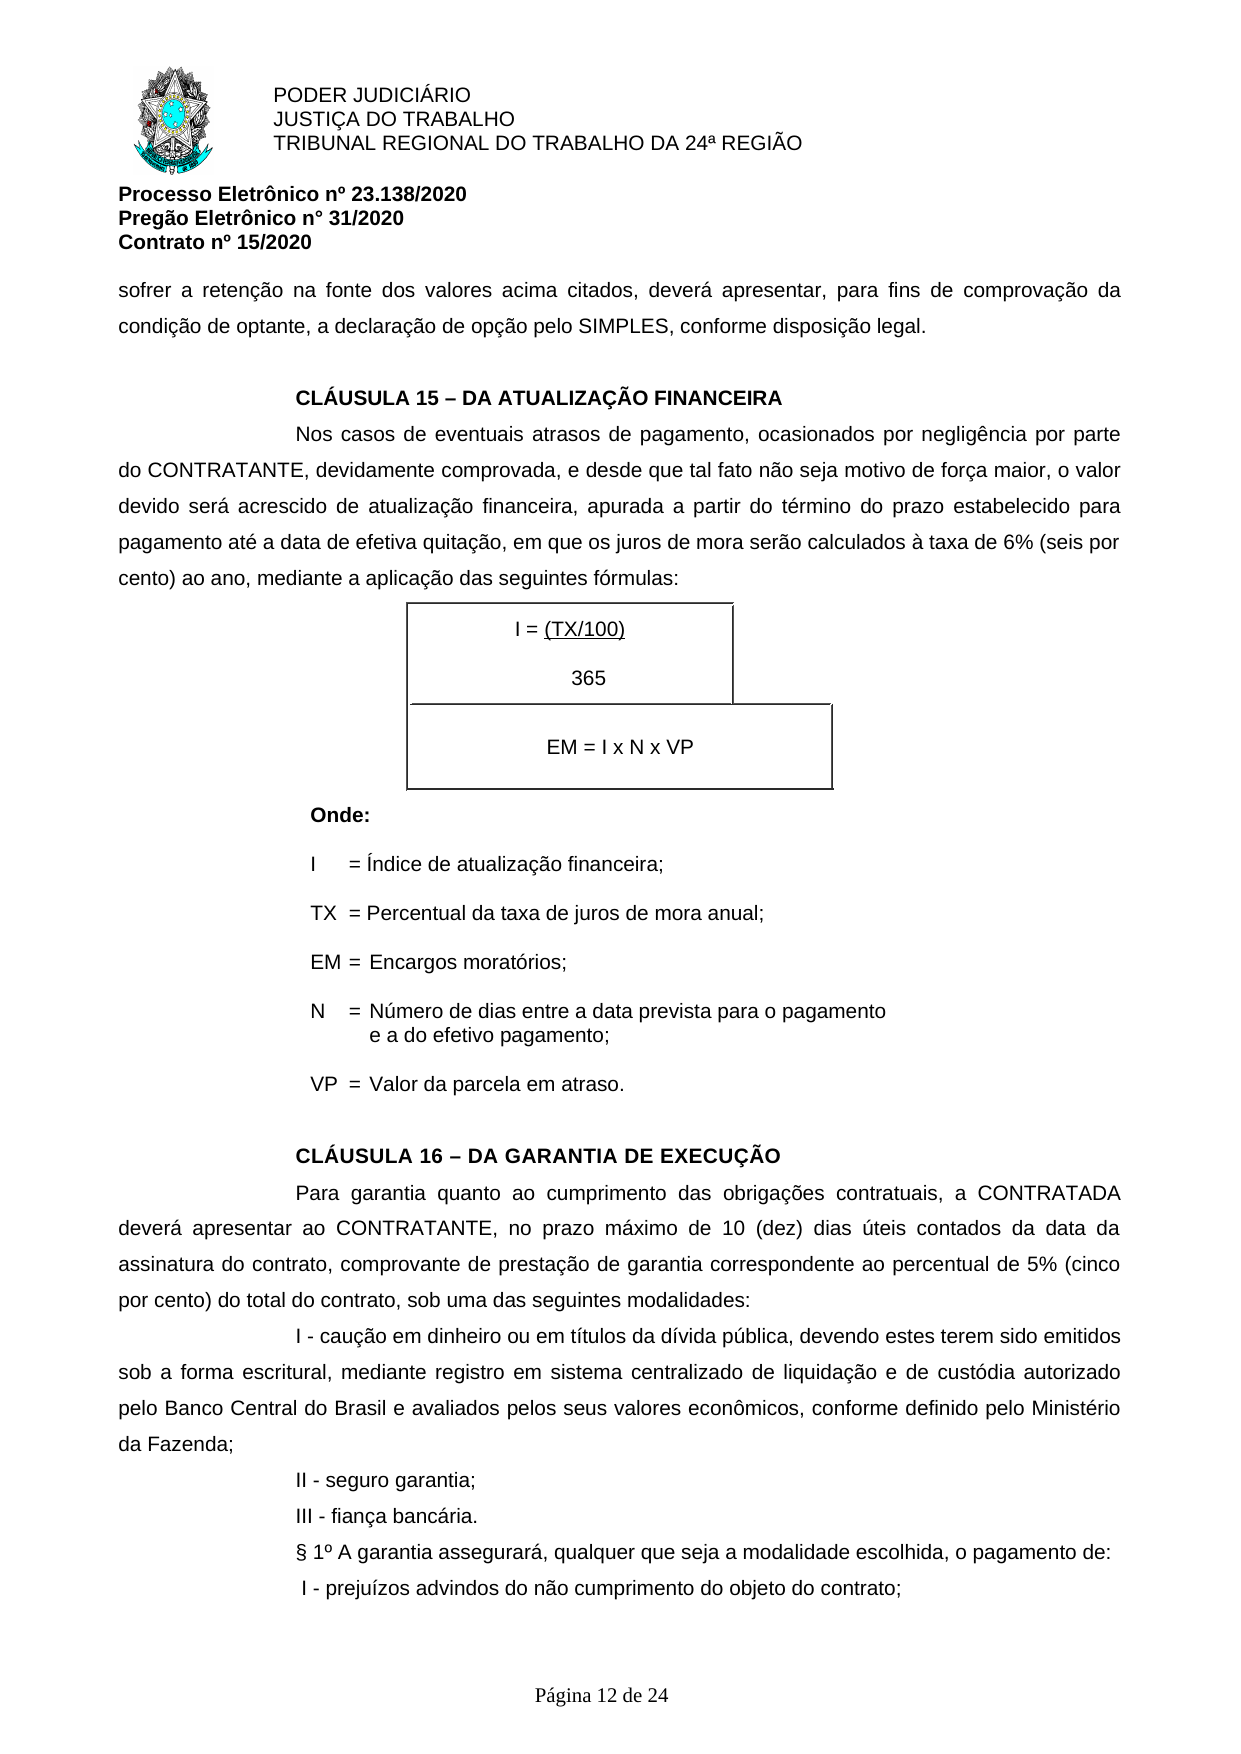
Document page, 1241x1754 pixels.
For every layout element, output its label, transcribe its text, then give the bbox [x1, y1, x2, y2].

text Onde: [310, 803, 1122, 827]
text N = Número de dias entre a data prevista para o pagamento e a do efetivo pagamento; [310, 999, 901, 1047]
table_header [732, 602, 833, 703]
text I = Índice de atualização financeira; [310, 852, 1122, 876]
text Nos casos de eventuais atrasos de pagamento, ocasionados por negligência por parte do CONTRATANTE, devidamente comprovada, e desde que tal fato não seja motivo de força maior, o valor devido será acrescido de atualização financeira, apurada a partir do término do prazo estabelecido para pagamento até a data de efetiva quitação, em que os juros de mora serão calculados à taxa de 6% (seis por cento) ao ano, mediante a aplicação das seguintes fórmulas: [118, 422, 1122, 589]
text CLÁUSULA 15 – DA ATUALIZAÇÃO FINANCEIRA [118, 386, 1119, 410]
text I - caução em dinheiro ou em títulos da dívida pública, devendo estes terem sido emitidos sob a forma escritural, mediante registro em sistema centralizado de liquidação e de custódia autorizado pelo Banco Central do Brasil e avaliados pelos seus valores econômicos, conforme definido pelo Ministério da Fazenda; [118, 1324, 1122, 1456]
text II - seguro garantia; [118, 1468, 1122, 1492]
text III - fiança bancária. [118, 1504, 1122, 1528]
picture [133, 66, 214, 175]
text Para garantia quanto ao cumprimento das obrigações contratuais, a CONTRATADA deverá apresentar ao CONTRATANTE, no prazo máximo de 10 (dez) dias úteis contados da data da assinatura do contrato, comprovante de prestação de garantia correspondente ao percentual de 5% (cinco por cento) do total do contrato, sob uma das seguintes modalidades: [118, 1180, 1122, 1312]
text CLÁUSULA 16 – DA GARANTIA DE EXECUÇÃO [118, 1144, 1122, 1168]
text TX = Percentual da taxa de juros de mora anual; [310, 901, 1122, 925]
table_header I = (TX/100) 365 [409, 605, 732, 703]
text § 1º A garantia assegurará, qualquer que seja a modalidade escolhida, o pagamento de: [118, 1540, 1122, 1564]
text I - prejuízos advindos do não cumprimento do objeto do contrato; [118, 1576, 1122, 1599]
table_cell EM = I x N x VP [408, 703, 832, 787]
text EM = Encargos moratórios; [310, 950, 1122, 974]
text VP = Valor da parcela em atraso. [310, 1072, 1122, 1096]
text sofrer a retenção na fonte dos valores acima citados, deverá apresentar, para fins de comprovação da condição de optante, a declaração de opção pelo SIMPLES, conforme disposição legal. [118, 278, 1122, 338]
